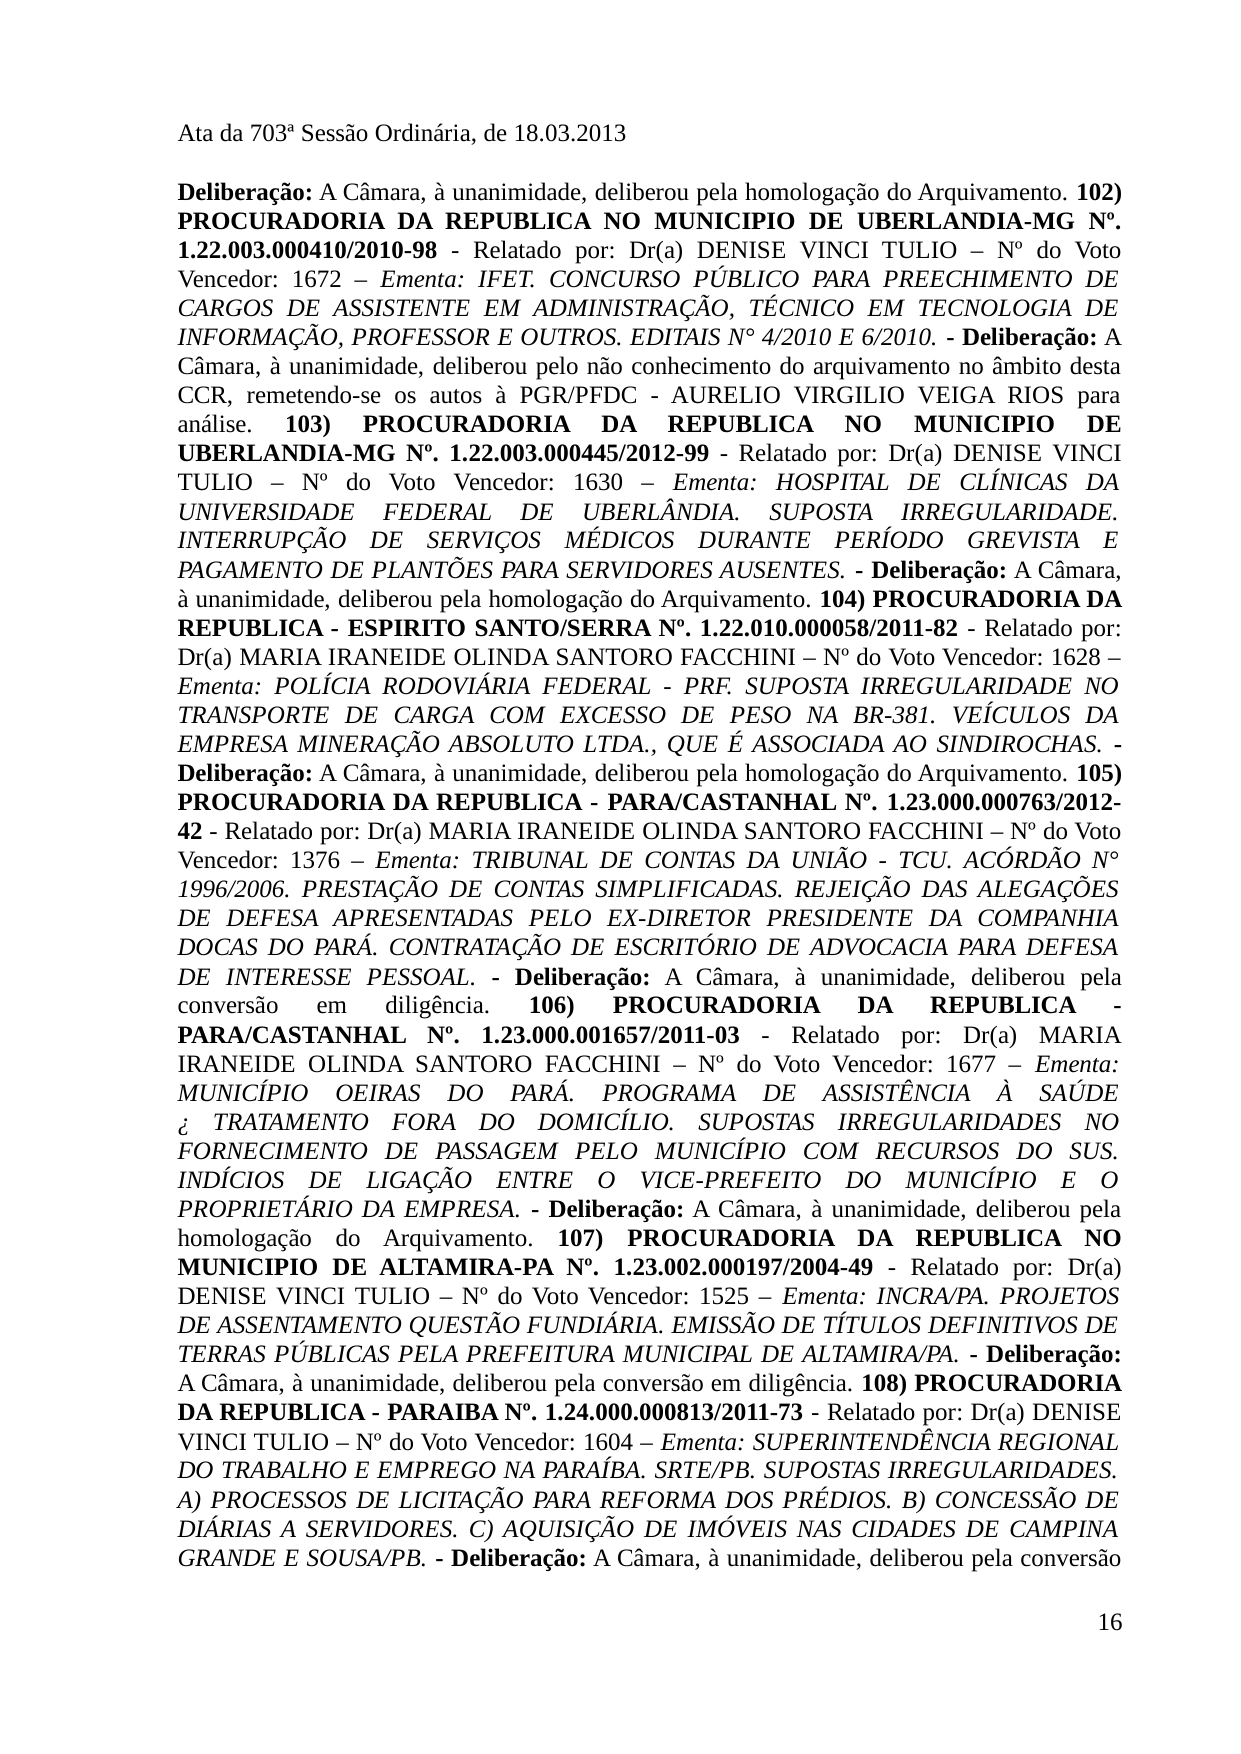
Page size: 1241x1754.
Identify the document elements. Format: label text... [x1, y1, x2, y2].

text - Deliberação: A Câmara, à unanimidade, deliberou pela homologação do Arquivamento. 102) PROCURADORIA DA REPUBLICA NO MUNICIPIO DE UBERLANDIA-MG Nº. 1.22.003.000410/2010-98 - Relatado por: Dr(a) DENISE VINCI TULIO – Nº do Voto Vencedor: 1672 – Ementa: IFET. CONCURSO PÚBLICO PARA PREECHIMENTO DE CARGOS DE ASSISTENTE EM ADMINISTRAÇÃO, TÉCNICO EM TECNOLOGIA DE INFORMAÇÃO, PROFESSOR E OUTROS. EDITAIS N° 4/2010 E 6/2010. - Deliberação: A Câmara, à unanimidade, deliberou pelo não conhecimento do arquivamento no âmbito desta CCR, remetendo-se os autos à PGR/PFDC - AURELIO VIRGILIO VEIGA RIOS para análise. 103) PROCURADORIA DA REPUBLICA NO MUNICIPIO DE UBERLANDIA-MG Nº. 1.22.003.000445/2012-99 - Relatado por: Dr(a) DENISE VINCI TULIO – Nº do Voto Vencedor: 1630 – Ementa: HOSPITAL DE CLÍNICAS DA UNIVERSIDADE FEDERAL DE UBERLÂNDIA. SUPOSTA IRREGULARIDADE. INTERRUPÇÃO DE SERVIÇOS MÉDICOS DURANTE PERÍODO GREVISTA E PAGAMENTO DE PLANTÕES PARA SERVIDORES AUSENTES. - Deliberação: A Câmara, à unanimidade, deliberou pela homologação do Arquivamento. 104) PROCURADORIA DA REPUBLICA - ESPIRITO SANTO/SERRA Nº. 1.22.010.000058/2011-82 - Relatado por: Dr(a) MARIA IRANEIDE OLINDA SANTORO FACCHINI – Nº do Voto Vencedor: 1628 – Ementa: POLÍCIA RODOVIÁRIA FEDERAL - PRF. SUPOSTA IRREGULARIDADE NO TRANSPORTE DE CARGA COM EXCESSO DE PESO NA BR-381. VEÍCULOS DA EMPRESA MINERAÇÃO ABSOLUTO LTDA., QUE É ASSOCIADA AO SINDIROCHAS. - Deliberação: A Câmara, à unanimidade, deliberou pela homologação do Arquivamento. 105) PROCURADORIA DA REPUBLICA - PARA/CASTANHAL Nº. 1.23.000.000763/2012-42 - Relatado por: Dr(a) MARIA IRANEIDE OLINDA SANTORO FACCHINI – Nº do Voto Vencedor: 1376 – Ementa: TRIBUNAL DE CONTAS DA UNIÃO - TCU. ACÓRDÃO N° 1996/2006. PRESTAÇÃO DE CONTAS SIMPLIFICADAS. REJEIÇÃO DAS ALEGAÇÕES DE DEFESA APRESENTADAS PELO EX-DIRETOR PRESIDENTE DA COMPANHIA DOCAS DO PARÁ. CONTRATAÇÃO DE ESCRITÓRIO DE ADVOCACIA PARA DEFESA DE INTERESSE PESSOAL. - Deliberação: A Câmara, à unanimidade, deliberou pela conversão em diligência. 106) PROCURADORIA DA REPUBLICA - PARA/CASTANHAL Nº. 1.23.000.001657/2011-03 - Relatado por: Dr(a) MARIA IRANEIDE OLINDA SANTORO FACCHINI – Nº do Voto Vencedor: 1677 – Ementa: MUNICÍPIO OEIRAS DO PARÁ. PROGRAMA DE ASSISTÊNCIA À SAÚDE ¿ TRATAMENTO FORA DO DOMICÍLIO. SUPOSTAS IRREGULARIDADES NO FORNECIMENTO DE PASSAGEM PELO MUNICÍPIO COM RECURSOS DO SUS. INDÍCIOS DE LIGAÇÃO ENTRE O VICE-PREFEITO DO MUNICÍPIO E O PROPRIETÁRIO DA EMPRESA. - Deliberação: A Câmara, à unanimidade, deliberou pela homologação do Arquivamento. 107) PROCURADORIA DA REPUBLICA NO MUNICIPIO DE ALTAMIRA-PA Nº. 1.23.002.000197/2004-49 - Relatado por: Dr(a) DENISE VINCI TULIO – Nº do Voto Vencedor: 1525 – Ementa: INCRA/PA. PROJETOS DE ASSENTAMENTO QUESTÃO FUNDIÁRIA. EMISSÃO DE TÍTULOS DEFINITIVOS DE TERRAS PÚBLICAS PELA PREFEITURA MUNICIPAL DE ALTAMIRA/PA. - Deliberação: A Câmara, à unanimidade, deliberou pela conversão em diligência. 108) PROCURADORIA DA REPUBLICA - PARAIBA Nº. 1.24.000.000813/2011-73 - Relatado por: Dr(a) DENISE VINCI TULIO – Nº do Voto Vencedor: 1604 – Ementa: SUPERINTENDÊNCIA REGIONAL DO TRABALHO E EMPREGO NA PARAÍBA. SRTE/PB. SUPOSTAS IRREGULARIDADES. A) PROCESSOS DE LICITAÇÃO PARA REFORMA DOS PRÉDIOS. B) CONCESSÃO DE DIÁRIAS A SERVIDORES. C) AQUISIÇÃO DE IMÓVEIS NAS CIDADES DE CAMPINA GRANDE E SOUSA/PB. - Deliberação: A Câmara, à unanimidade, deliberou pela conversão [177, 177, 1122, 1572]
